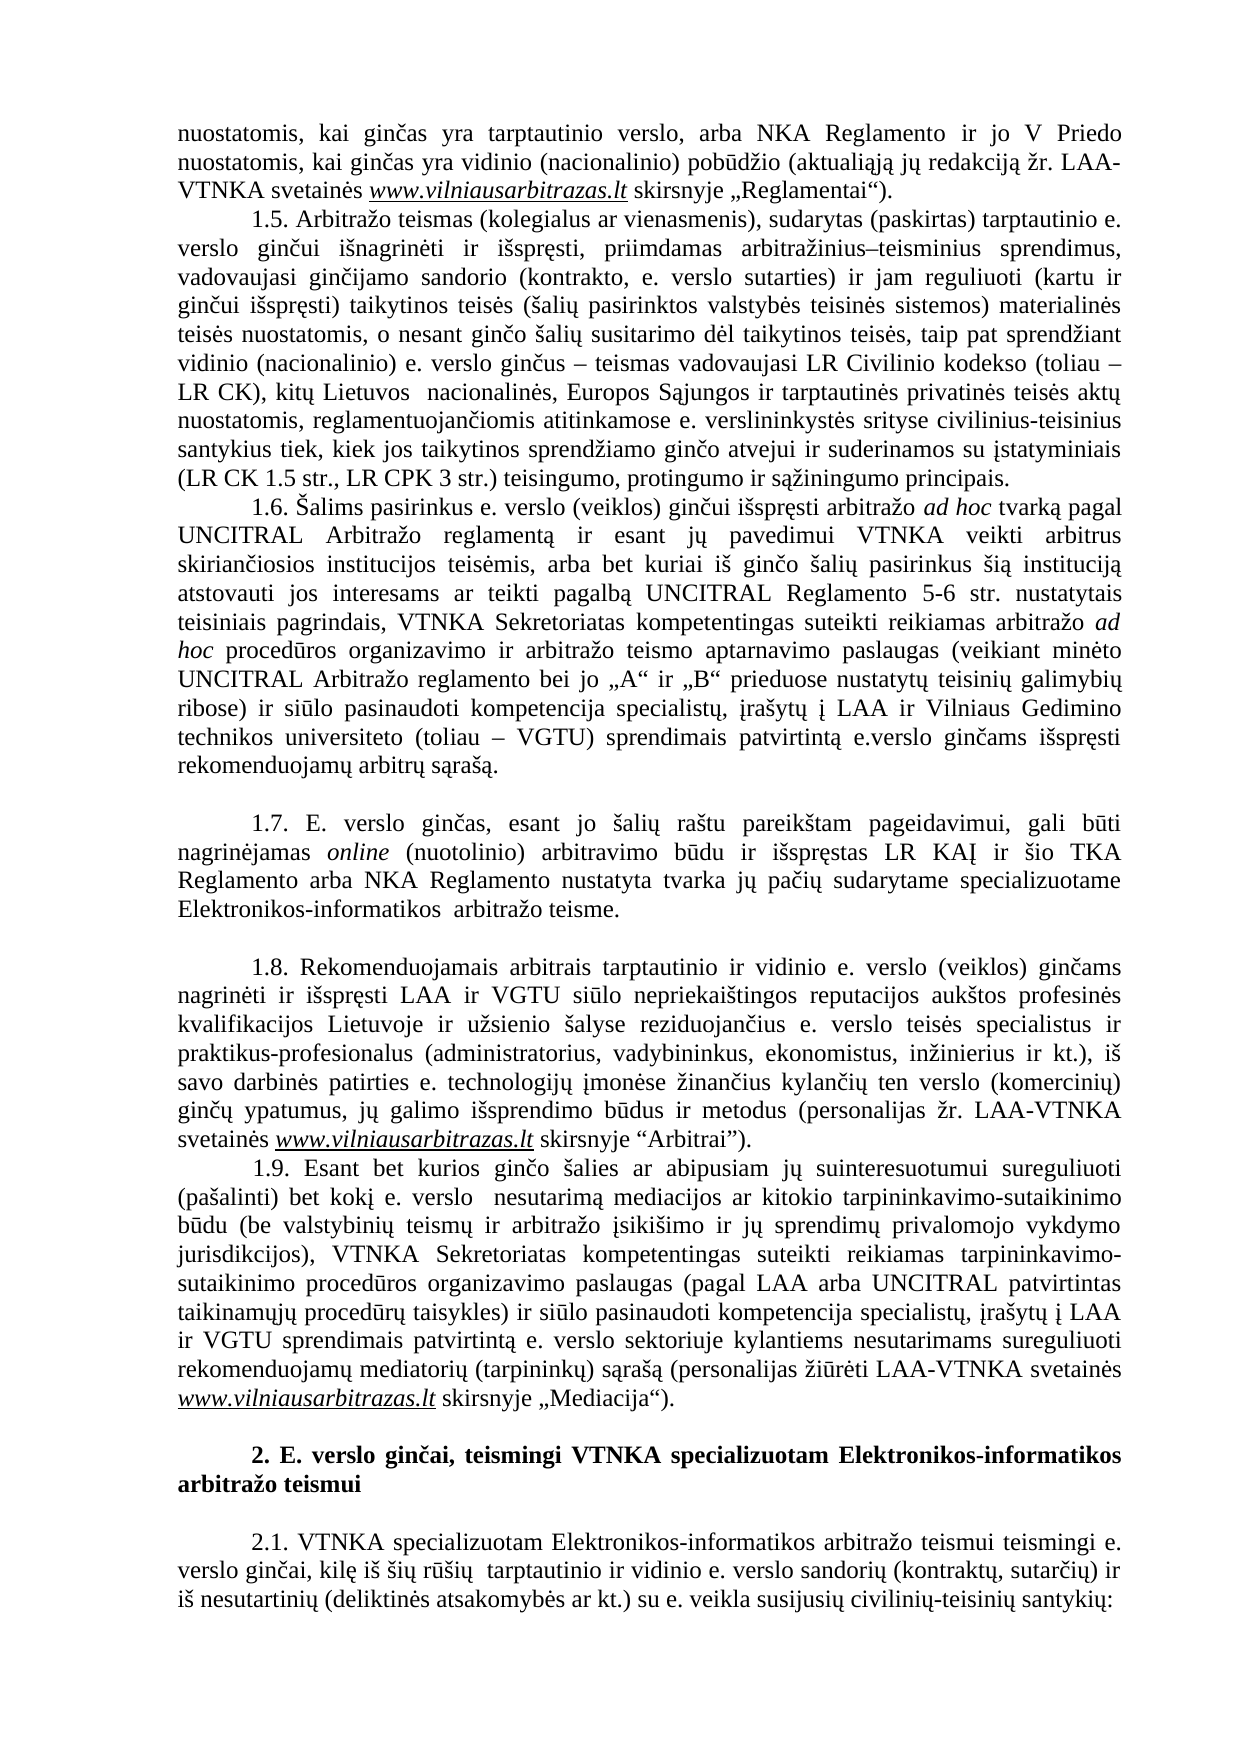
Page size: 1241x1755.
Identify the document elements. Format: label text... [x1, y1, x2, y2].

text 1.8. Rekomenduojamais arbitrais tarptautinio ir vidinio e. verslo (veiklos) ginčams nagrinėti ir išspręsti LAA ir VGTU siūlo nepriekaištingos reputacijos aukštos profesinės kvalifikacijos Lietuvoje ir užsienio šalyse reziduojančius e. verslo teisės specialistus ir praktikus-profesionalus (administratorius, vadybininkus, ekonomistus, inžinierius ir kt.), iš savo darbinės patirties e. technologijų įmonėse žinančius kylančių ten verslo (komercinių) ginčų ypatumus, jų galimo išsprendimo būdus ir metodus (personalijas žr. LAA-VTNKA svetainės www.vilniausarbitrazas.lt skirsnyje “Arbitrai”). [177, 952, 1122, 1153]
text 1.5. Arbitražo teismas (kolegialus ar vienasmenis), sudarytas (paskirtas) tarptautinio e. verslo ginčui išnagrinėti ir išspręsti, priimdamas arbitražinius–teisminius sprendimus, vadovaujasi ginčijamo sandorio (kontrakto, e. verslo sutarties) ir jam reguliuoti (kartu ir ginčui išspręsti) taikytinos teisės (šalių pasirinktos valstybės teisinės sistemos) materialinės teisės nuostatomis, o nesant ginčo šalių susitarimo dėl taikytinos teisės, taip pat sprendžiant vidinio (nacionalinio) e. verslo ginčus – teismas vadovaujasi LR Civilinio kodekso (toliau – LR CK), kitų Lietuvos nacionalinės, Europos Sąjungos ir tarptautinės privatinės teisės aktų nuostatomis, reglamentuojančiomis atitinkamose e. verslininkystės srityse civilinius-teisinius santykius tiek, kiek jos taikytinos sprendžiamo ginčo atvejui ir suderinamos su įstatyminiais (LR CK 1.5 str., LR CPK 3 str.) teisingumo, protingumo ir sąžiningumo principais. [177, 204, 1122, 492]
text 1.9. Esant bet kurios ginčo šalies ar abipusiam jų suinteresuotumui sureguliuoti (pašalinti) bet kokį e. verslo nesutarimą mediacijos ar kitokio tarpininkavimo-sutaikinimo būdu (be valstybinių teismų ir arbitražo įsikišimo ir jų sprendimų privalomojo vykdymo jurisdikcijos), VTNKA Sekretoriatas kompetentingas suteikti reikiamas tarpininkavimo-sutaikinimo procedūros organizavimo paslaugas (pagal LAA arba UNCITRAL patvirtintas taikinamųjų procedūrų taisykles) ir siūlo pasinaudoti kompetencija specialistų, įrašytų į LAA ir VGTU sprendimais patvirtintą e. verslo sektoriuje kylantiems nesutarimams sureguliuoti rekomenduojamų mediatorių (tarpininkų) sąrašą (personalijas žiūrėti LAA-VTNKA svetainės www.vilniausarbitrazas.lt skirsnyje „Mediacija“). [177, 1153, 1122, 1412]
text 2. E. verslo ginčai, teismingi VTNKA specializuotam Elektronikos-informatikos arbitražo teismui [177, 1441, 1122, 1498]
text 2.1. VTNKA specializuotam Elektronikos-informatikos arbitražo teismui teismingi e. verslo ginčai, kilę iš šių rūšių tarptautinio ir vidinio e. verslo sandorių (kontraktų, sutarčių) ir iš nesutartinių (deliktinės atsakomybės ar kt.) su e. veikla susijusių civilinių-teisinių santykių: [177, 1527, 1122, 1613]
text 1.7. E. verslo ginčas, esant jo šalių raštu pareikštam pageidavimui, gali būti nagrinėjamas online (nuotolinio) arbitravimo būdu ir išspręstas LR KAĮ ir šio TKA Reglamento arba NKA Reglamento nustatyta tvarka jų pačių sudarytame specializuotame Elektronikos-informatikos arbitražo teisme. [177, 808, 1122, 923]
text 1.6. Šalims pasirinkus e. verslo (veiklos) ginčui išspręsti arbitražo ad hoc tvarką pagal UNCITRAL Arbitražo reglamentą ir esant jų pavedimui VTNKA veikti arbitrus skiriančiosios institucijos teisėmis, arba bet kuriai iš ginčo šalių pasirinkus šią instituciją atstovauti jos interesams ar teikti pagalbą UNCITRAL Reglamento 5-6 str. nustatytais teisiniais pagrindais, VTNKA Sekretoriatas kompetentingas suteikti reikiamas arbitražo ad hoc procedūros organizavimo ir arbitražo teismo aptarnavimo paslaugas (veikiant minėto UNCITRAL Arbitražo reglamento bei jo „A“ ir „B“ prieduose nustatytų teisinių galimybių ribose) ir siūlo pasinaudoti kompetencija specialistų, įrašytų į LAA ir Vilniaus Gedimino technikos universiteto (toliau – VGTU) sprendimais patvirtintą e.verslo ginčams išspręsti rekomenduojamų arbitrų sąrašą. [177, 492, 1122, 779]
text nuostatomis, kai ginčas yra tarptautinio verslo, arba NKA Reglamento ir jo V Priedo nuostatomis, kai ginčas yra vidinio (nacionalinio) pobūdžio (aktualiąją jų redakciją žr. LAA-VTNKA svetainės www.vilniausarbitrazas.lt skirsnyje „Reglamentai“). [177, 118, 1122, 204]
